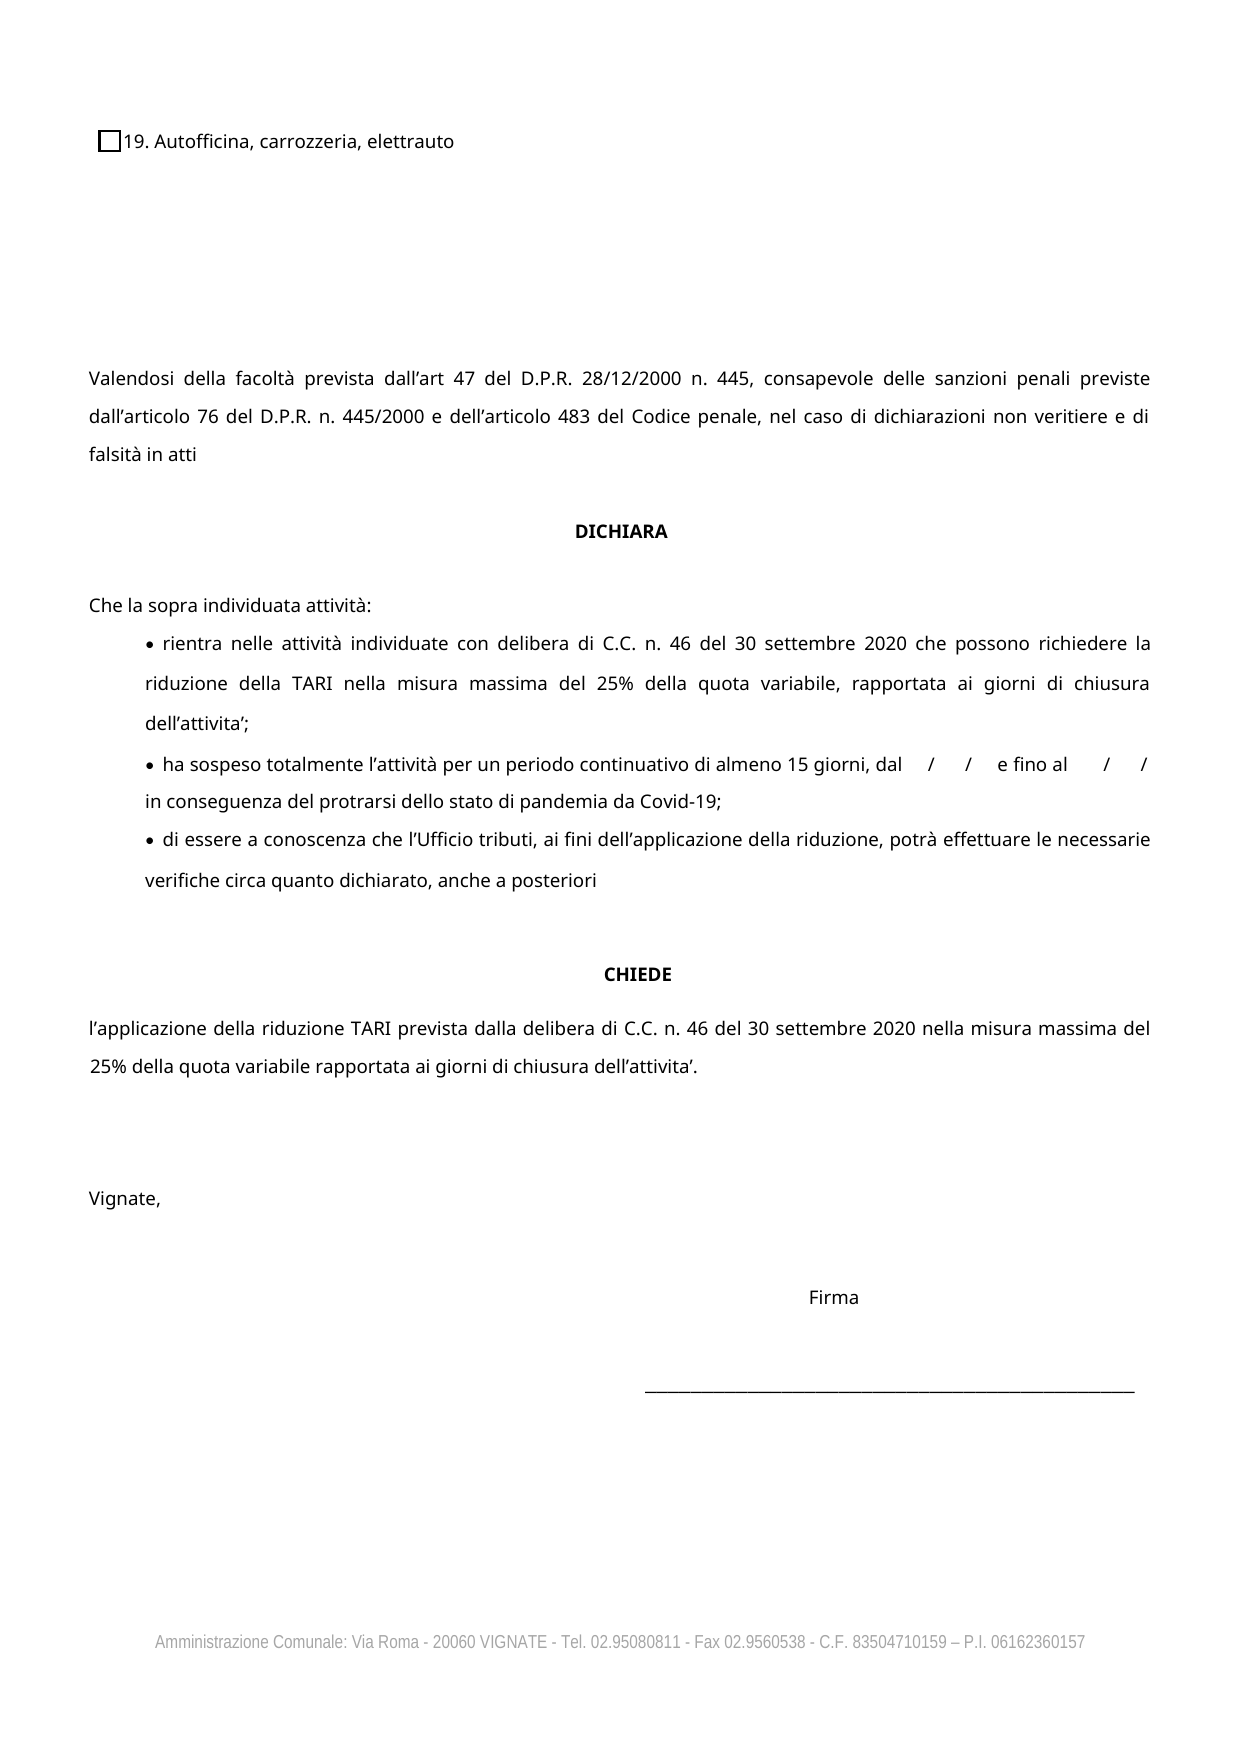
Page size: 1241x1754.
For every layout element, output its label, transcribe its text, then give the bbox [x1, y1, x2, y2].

text Valendosi della facoltà prevista dall’art 47 del D.P.R. 28/12/2000 n. 445, consapevole delle sanzioni penali previste dall’articolo 76 del D.P.R. n. 445/2000 e dell’articolo 483 del Codice penale, nel caso di dichiarazioni non veritiere e di falsità in atti [89, 365, 1152, 467]
text ___________________________________________ [89, 1368, 1152, 1396]
text Firma [383, 1284, 997, 1310]
text 19. Autofficina, carrozzeria, elettrauto [89, 129, 1152, 154]
text CHIEDE [124, 962, 1152, 987]
list rientra nelle attività individuate con delibera di C.C. n. 46 del 30 settembre 2020 che possono richiedere la riduzione della TARI nella misura massima del 25% della quota variabile, rapportata ai giorni di chiusura dell’attivita’; [145, 630, 1152, 736]
text l’applicazione della riduzione TARI prevista dalla delibera di C.C. n. 46 del 30 settembre 2020 nella misura massima del 25% della quota variabile rapportata ai giorni di chiusura dell’attivita’. [89, 1015, 1152, 1079]
text Che la sopra individuata attività: [89, 593, 1152, 618]
text Vignate, [89, 1185, 1152, 1211]
text DICHIARA [124, 519, 1118, 544]
list di essere a conoscenza che l’Ufficio tributi, ai fini dell’applicazione della riduzione, potrà effettuare le necessarie verifiche circa quanto dichiarato, anche a posteriori [145, 827, 1152, 893]
list ha sospeso totalmente l’attività per un periodo continuativo di almeno 15 giorni, dal / / e fino al / / in conseguenza del protrarsi dello stato di pandemia da Covid-19; [145, 751, 1152, 814]
